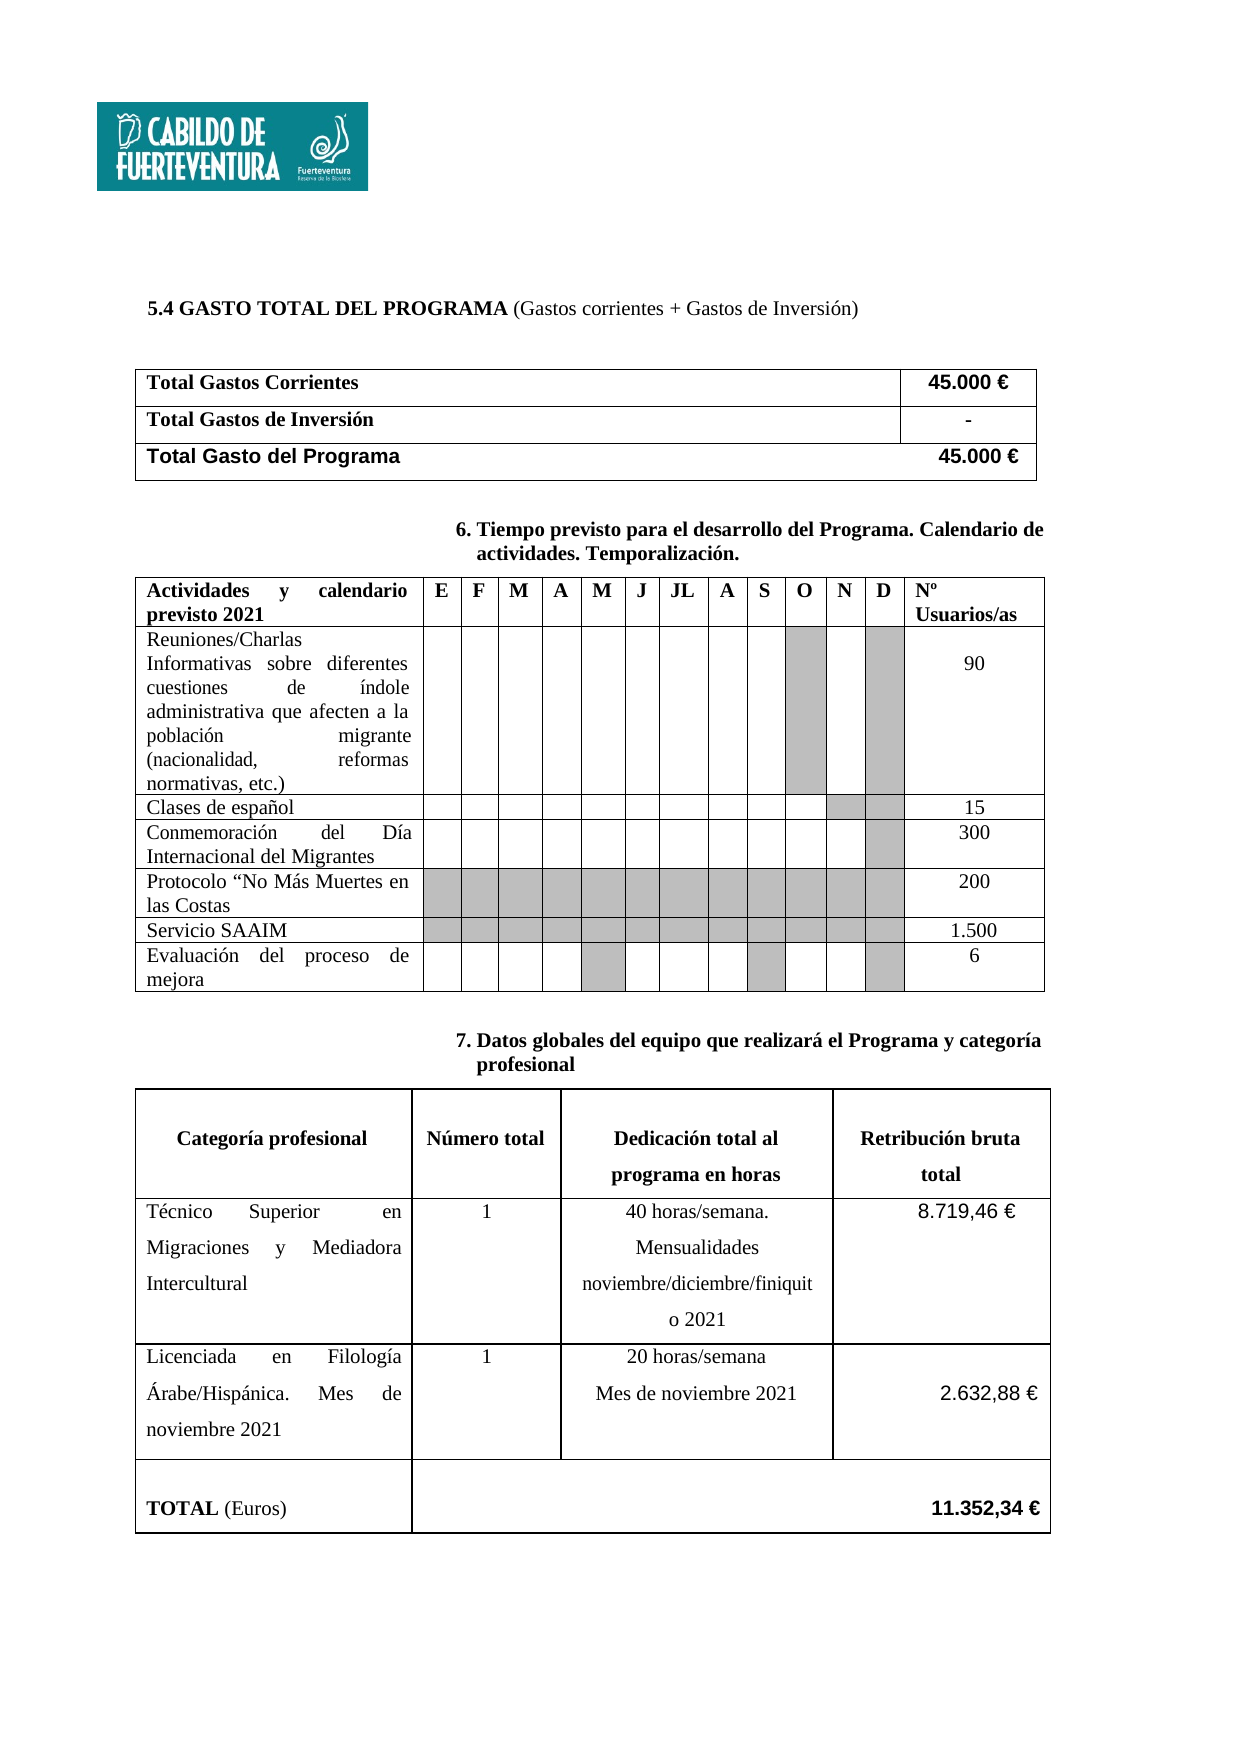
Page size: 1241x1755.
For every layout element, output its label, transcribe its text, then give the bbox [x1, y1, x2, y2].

table_cell [462, 869, 498, 917]
table_cell [748, 627, 785, 794]
table_cell Licenciada en Filología Árabe/Hispánica. Mes de noviembre 2021 [136, 1345, 411, 1458]
table_cell Clases de español [136, 795, 423, 819]
table_header N [827, 578, 865, 626]
table_cell - [901, 407, 1036, 442]
text 5.4 GASTO TOTAL DEL PROGRAMA (Gastos corrientes + Gastos de Inversión) [147, 296, 1107, 320]
table_cell [543, 918, 581, 942]
table_cell Total Gastos de Inversión [136, 407, 900, 442]
table_cell [626, 795, 659, 819]
table_cell [709, 795, 747, 819]
table_cell [748, 795, 785, 819]
table_cell [866, 627, 904, 794]
table_cell [424, 627, 461, 794]
table_cell 6 [905, 943, 1044, 991]
table_cell [462, 820, 498, 868]
table_cell [786, 869, 826, 917]
table_cell [660, 820, 708, 868]
table_cell [582, 943, 625, 991]
table_cell Reuniones/Charlas Informativas sobre diferentes cuestiones de índole administrativa que afecten a la población migrante (nacionalidad, reformas normativas, etc.) [136, 627, 423, 794]
table_cell [709, 943, 747, 991]
table_cell [748, 820, 785, 868]
table_cell [748, 943, 785, 991]
table_header Total Gastos Corrientes [136, 370, 900, 406]
table_header M [582, 578, 625, 626]
table_cell 8.719,46 € [834, 1199, 1050, 1343]
table_cell [582, 820, 625, 868]
table_cell [827, 627, 865, 794]
table_cell [424, 943, 461, 991]
table_header Dedicación total al programa en horas [562, 1090, 832, 1198]
table_cell TOTAL (Euros) [136, 1460, 411, 1532]
table_cell [660, 943, 708, 991]
table_cell Técnico Superior en Migraciones y Mediadora Intercultural [136, 1199, 411, 1343]
table_cell 11.352,34 € [413, 1460, 1050, 1532]
table_cell [866, 943, 904, 991]
table_cell 90 [905, 627, 1044, 794]
table_cell 1.500 [905, 918, 1044, 942]
table_cell 1 [413, 1345, 560, 1458]
table_cell [543, 627, 581, 794]
table_cell [660, 795, 708, 819]
table_cell 40 horas/semana. Mensualidades noviembre/diciembre/finiquit o 2021 [562, 1199, 832, 1343]
table_header Categoría profesional [136, 1090, 411, 1198]
table_cell [626, 627, 659, 794]
table_cell [827, 820, 865, 868]
table_cell [543, 795, 581, 819]
table_cell [626, 820, 659, 868]
table_cell [866, 820, 904, 868]
table_cell 300 [905, 820, 1044, 868]
table_header E [424, 578, 461, 626]
table_cell Servicio SAAIM [136, 918, 423, 942]
table_cell [626, 943, 659, 991]
table_header A [709, 578, 747, 626]
table_cell [660, 627, 708, 794]
table_cell [499, 918, 542, 942]
table_cell [709, 918, 747, 942]
table_header Nº Usuarios/as [905, 578, 1044, 626]
table_cell Protocolo “No Más Muertes en las Costas [136, 869, 423, 917]
table_header J [626, 578, 659, 626]
table_cell [786, 820, 826, 868]
table_cell [499, 627, 542, 794]
table_cell 2.632,88 € [834, 1345, 1050, 1458]
table_header F [462, 578, 498, 626]
table_cell [543, 869, 581, 917]
table_cell [786, 943, 826, 991]
table_header Retribución bruta total [834, 1090, 1050, 1198]
table_cell [827, 795, 865, 819]
table_cell [866, 918, 904, 942]
table_cell [499, 820, 542, 868]
table_cell [582, 869, 625, 917]
table_cell [424, 869, 461, 917]
table_cell Total Gasto del Programa 45.000 € [136, 444, 1036, 479]
table_header O [786, 578, 826, 626]
table_cell [786, 627, 826, 794]
table_cell [582, 795, 625, 819]
table_cell [626, 869, 659, 917]
table_cell [866, 869, 904, 917]
table_cell [499, 943, 542, 991]
table_cell [660, 918, 708, 942]
table_header Número total [413, 1090, 560, 1198]
table_cell [582, 627, 625, 794]
table_cell [709, 627, 747, 794]
table_cell [499, 795, 542, 819]
table_header Actividades y calendario previsto 2021 [136, 578, 423, 626]
table_header JL [660, 578, 708, 626]
table_cell [626, 918, 659, 942]
table_header 45.000 € [901, 370, 1036, 406]
table_cell [499, 869, 542, 917]
table_cell [543, 820, 581, 868]
table_cell [786, 795, 826, 819]
table_cell 20 horas/semana Mes de noviembre 2021 [562, 1345, 832, 1458]
table_cell [424, 918, 461, 942]
table_cell [786, 918, 826, 942]
table_cell Evaluación del proceso de mejora [136, 943, 423, 991]
table_cell 15 [905, 795, 1044, 819]
table_header S [748, 578, 785, 626]
table_cell [462, 918, 498, 942]
table_cell 1 [413, 1199, 560, 1343]
table_cell [827, 918, 865, 942]
table_cell [462, 795, 498, 819]
table_cell [827, 869, 865, 917]
table_cell [748, 869, 785, 917]
table_cell Conmemoración del Día Internacional del Migrantes [136, 820, 423, 868]
table_header D [866, 578, 904, 626]
table_cell [827, 943, 865, 991]
table_cell [543, 943, 581, 991]
table_cell [709, 820, 747, 868]
table_cell [424, 820, 461, 868]
table_cell [582, 918, 625, 942]
table_header A [543, 578, 581, 626]
table_cell [462, 627, 498, 794]
list Datos globales del equipo que realizará el Programa y categoría profesional [456, 1028, 1107, 1076]
table_cell [748, 918, 785, 942]
list Tiempo previsto para el desarrollo del Programa. Calendario de actividades. Temporalización. [456, 516, 1107, 564]
table_cell [660, 869, 708, 917]
table_header M [499, 578, 542, 626]
table_cell [424, 795, 461, 819]
table_cell [709, 869, 747, 917]
table_cell [462, 943, 498, 991]
table_cell 200 [905, 869, 1044, 917]
table_cell [866, 795, 904, 819]
